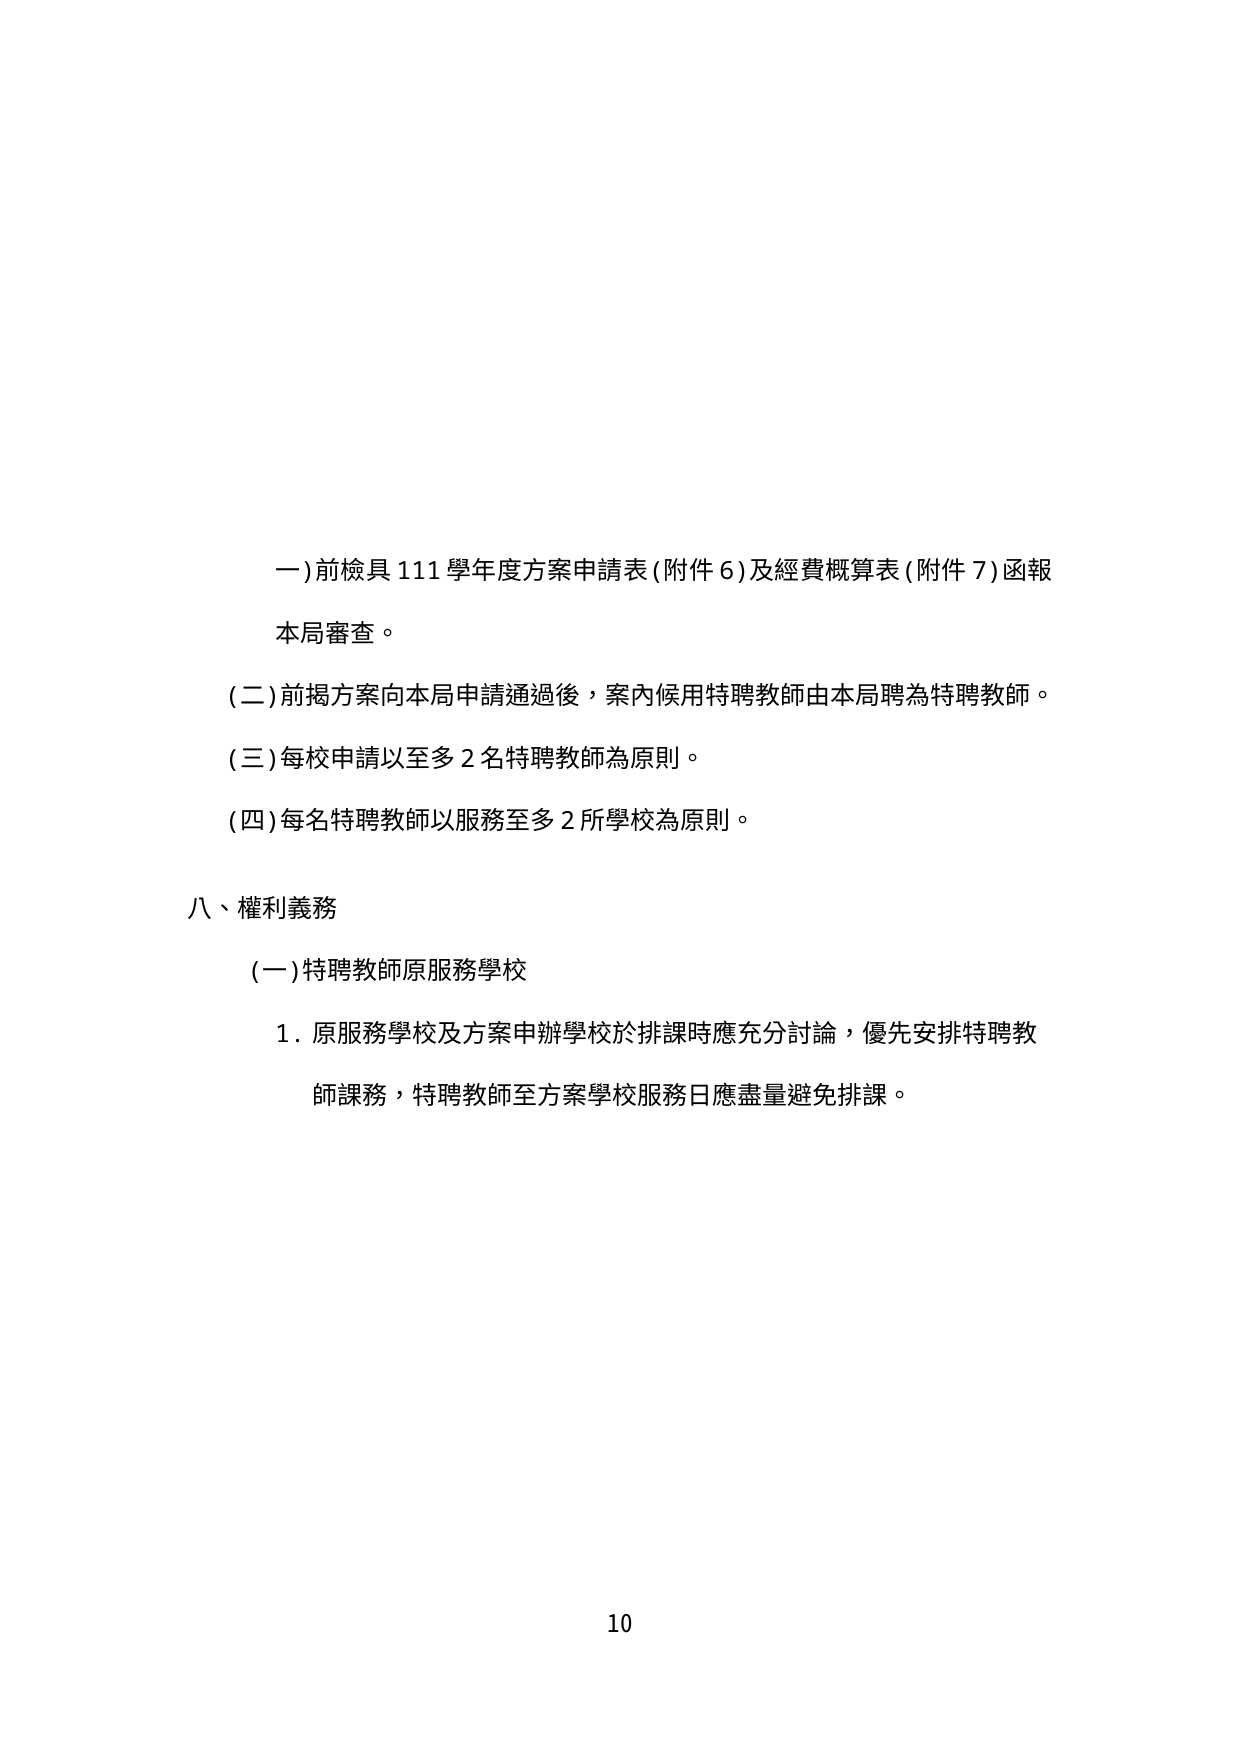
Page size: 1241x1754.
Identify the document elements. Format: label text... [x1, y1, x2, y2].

text (二)前揭方案向本局申請通過後，案內候用特聘教師由本局聘為特聘教師。 [225, 652, 1053, 714]
text (一)本市公立高級中等以下學校向本局申請各項課程教學實驗及創新計畫，均得就本局公告之候用特聘教師選用適宜學校計畫者，自行聯繫候用特聘教師確認後完成媒合，納入方案之申請，於111年6月13日(星期一)前檢具111學年度方案申請表(附件6)及經費概算表(附件7)函報本局審查。 [225, 527, 1053, 652]
text (一)特聘教師原服務學校 [187, 927, 1053, 989]
text (四)每名特聘教師以服務至多2所學校為原則。 [225, 777, 1053, 839]
text 八、權利義務 [187, 864, 1053, 927]
list 原服務學校及方案申辦學校於排課時應充分討論，優先安排特聘教師課務，特聘教師至方案學校服務日應盡量避免排課。 [275, 989, 1053, 1114]
text (三)每校申請以至多2名特聘教師為原則。 [225, 714, 1053, 777]
